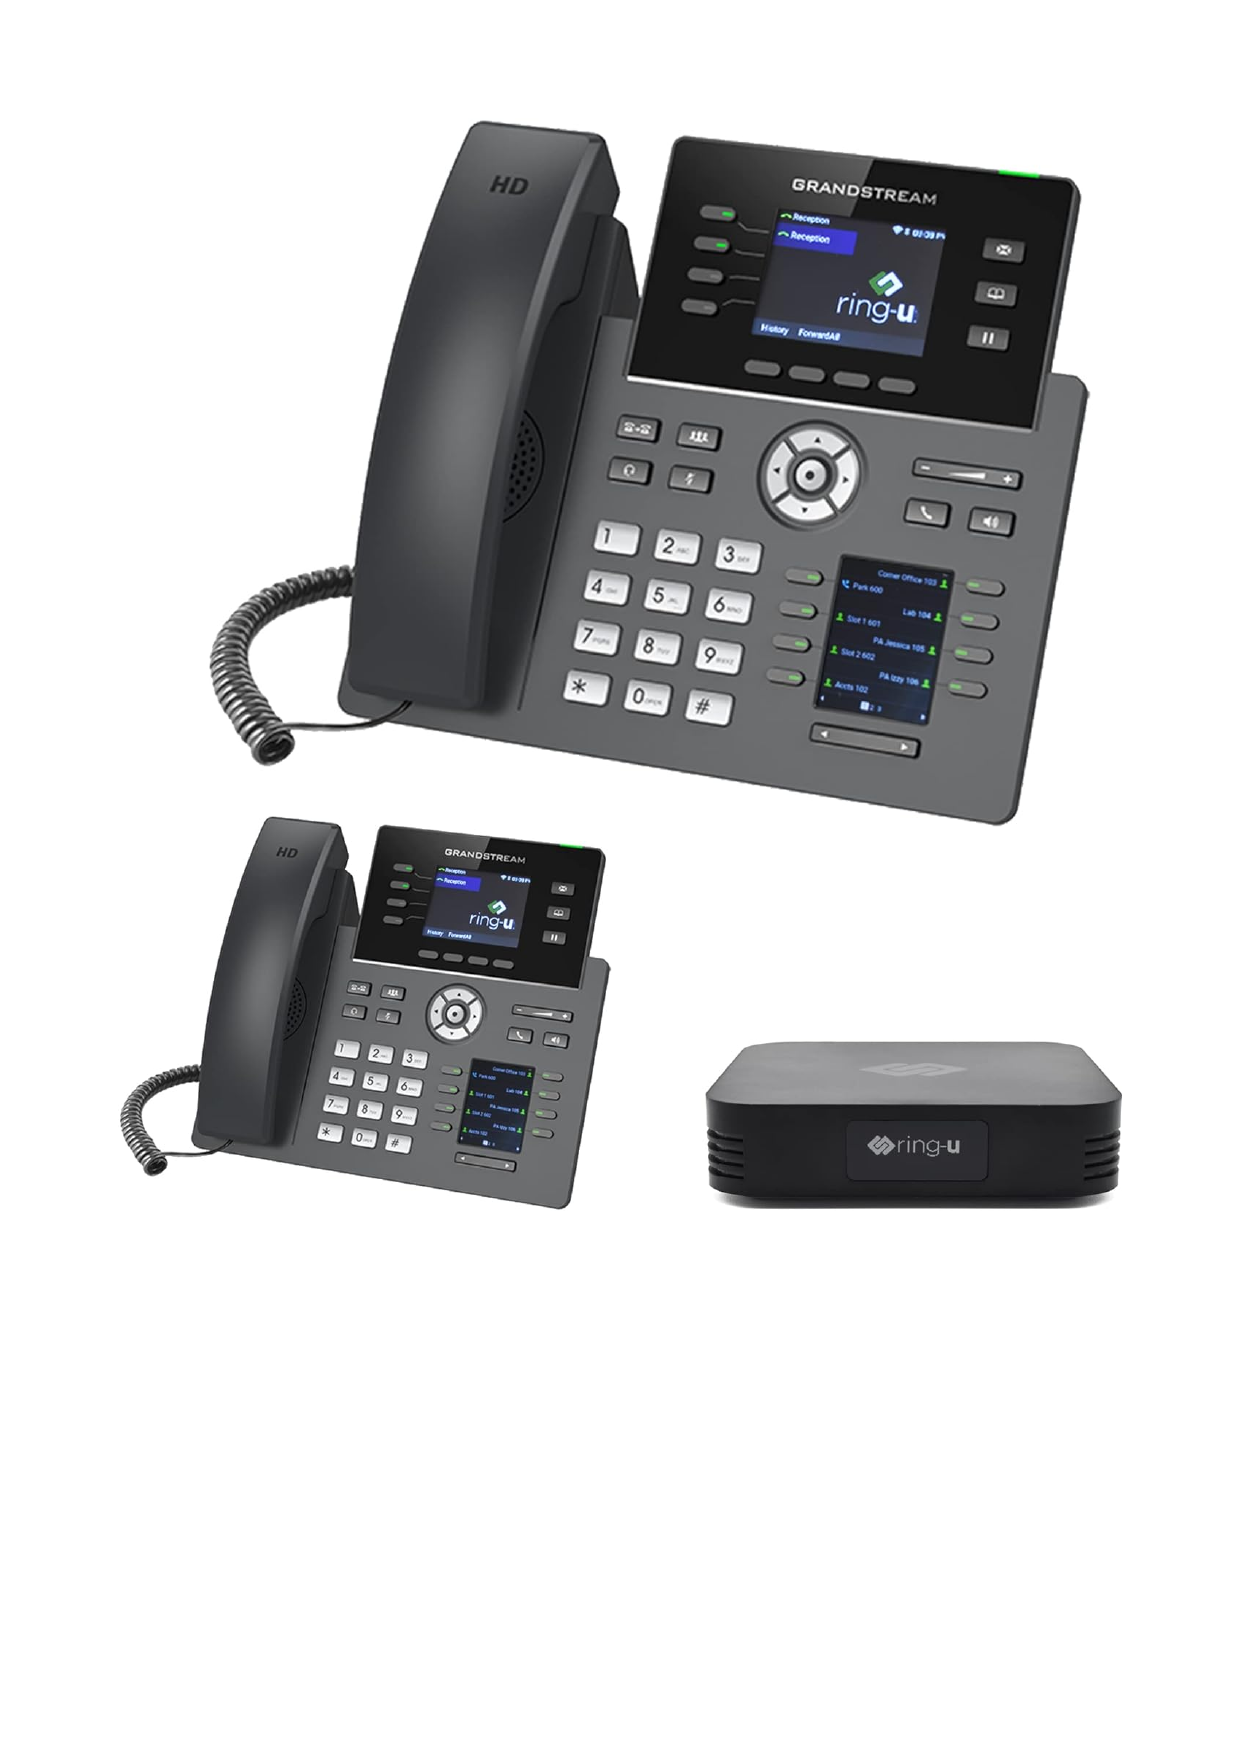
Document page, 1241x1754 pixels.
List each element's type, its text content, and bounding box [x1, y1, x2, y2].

picture [118, 118, 1123, 1211]
text Hub Only Bundles [118, 1211, 1122, 1240]
